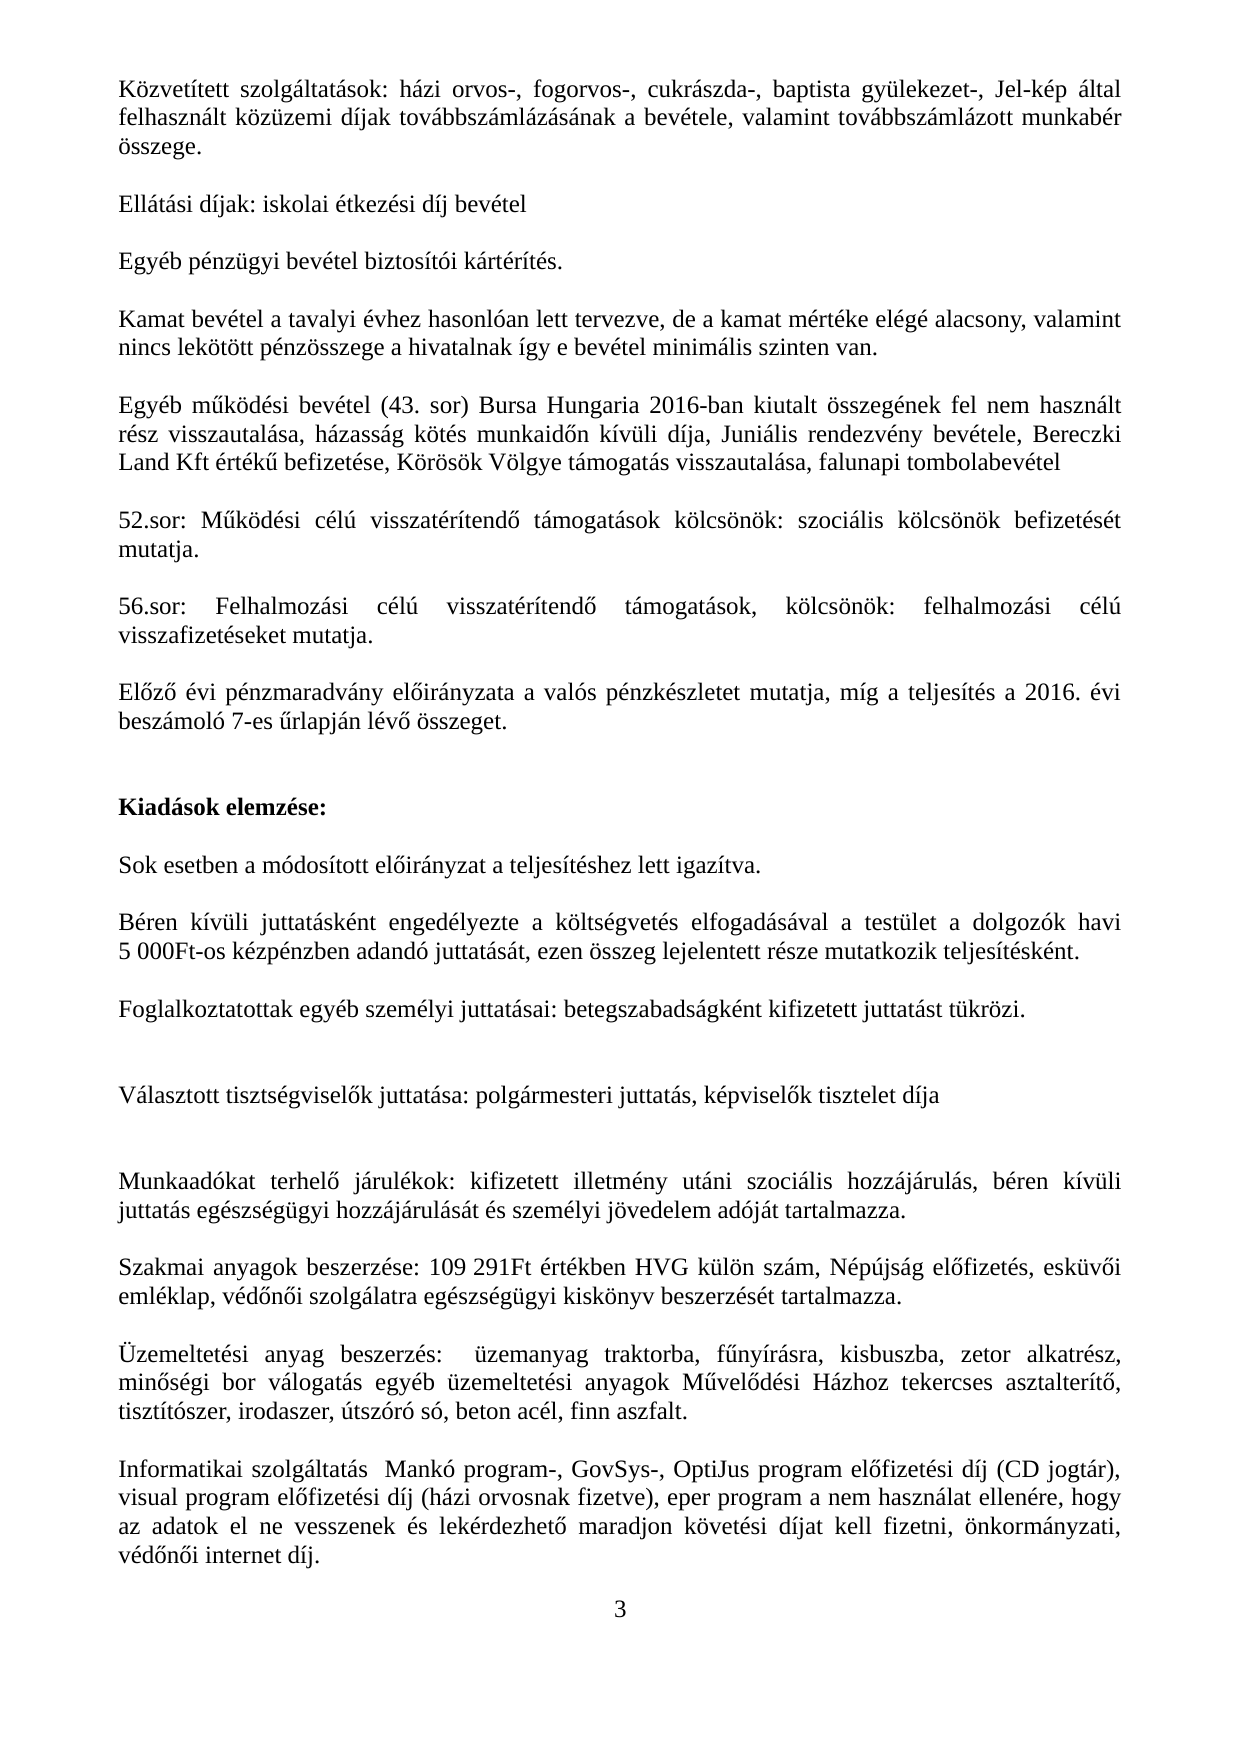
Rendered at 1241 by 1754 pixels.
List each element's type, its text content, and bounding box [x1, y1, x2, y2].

text Közvetített szolgáltatások: házi orvos-, fogorvos-, cukrászda-, baptista gyülekezet-, Jel-kép által felhasznált közüzemi díjak továbbszámlázásának a bevétele, valamint továbbszámlázott munkabér összege. [118, 74, 1122, 160]
text Informatikai szolgáltatás Mankó program-, GovSys-, OptiJus program előfizetési díj (CD jogtár), visual program előfizetési díj (házi orvosnak fizetve), eper program a nem használat ellenére, hogy az adatok el ne vesszenek és lekérdezhető maradjon követési díjat kell fizetni, önkormányzati, védőnői internet díj. [118, 1454, 1122, 1569]
text Előző évi pénzmaradvány előirányzata a valós pénzkészletet mutatja, míg a teljesítés a 2016. évi beszámoló 7-es űrlapján lévő összeget. [118, 677, 1122, 735]
text Sok esetben a módosított előirányzat a teljesítéshez lett igazítva. [118, 850, 1122, 879]
text Kiadások elemzése: [118, 792, 1122, 821]
text Ellátási díjak: iskolai étkezési díj bevétel [118, 189, 1122, 217]
text Foglalkoztatottak egyéb személyi juttatásai: betegszabadságként kifizetett juttatást tükrözi. [118, 994, 1122, 1022]
text Kamat bevétel a tavalyi évhez hasonlóan lett tervezve, de a kamat mértéke elégé alacsony, valamint nincs lekötött pénzösszege a hivatalnak így e bevétel minimális szinten van. [118, 304, 1122, 361]
text Béren kívüli juttatásként engedélyezte a költségvetés elfogadásával a testület a dolgozók havi 5 000Ft-os kézpénzben adandó juttatását, ezen összeg lejelentett része mutatkozik teljesítésként. [118, 907, 1122, 965]
text Választott tisztségviselők juttatása: polgármesteri juttatás, képviselők tisztelet díja [118, 1080, 1122, 1109]
text Munkaadókat terhelő járulékok: kifizetett illetmény utáni szociális hozzájárulás, béren kívüli juttatás egészségügyi hozzájárulását és személyi jövedelem adóját tartalmazza. [118, 1166, 1122, 1224]
text Egyéb működési bevétel (43. sor) Bursa Hungaria 2016-ban kiutalt összegének fel nem használt rész visszautalása, házasság kötés munkaidőn kívüli díja, Juniális rendezvény bevétele, Bereczki Land Kft értékű befizetése, Körösök Völgye támogatás visszautalása, falunapi tombolabevétel [118, 390, 1122, 476]
text 56.sor: Felhalmozási célú visszatérítendő támogatások, kölcsönök: felhalmozási célú visszafizetéseket mutatja. [118, 591, 1122, 649]
text Üzemeltetési anyag beszerzés: üzemanyag traktorba, fűnyírásra, kisbuszba, zetor alkatrész, minőségi bor válogatás egyéb üzemeltetési anyagok Művelődési Házhoz tekercses asztalterítő, tisztítószer, irodaszer, útszóró só, beton acél, finn aszfalt. [118, 1339, 1122, 1425]
text Egyéb pénzügyi bevétel biztosítói kártérítés. [118, 246, 1122, 275]
text Szakmai anyagok beszerzése: 109 291Ft értékben HVG külön szám, Népújság előfizetés, esküvői emléklap, védőnői szolgálatra egészségügyi kiskönyv beszerzését tartalmazza. [118, 1252, 1122, 1310]
text 52.sor: Működési célú visszatérítendő támogatások kölcsönök: szociális kölcsönök befizetését mutatja. [118, 505, 1122, 562]
